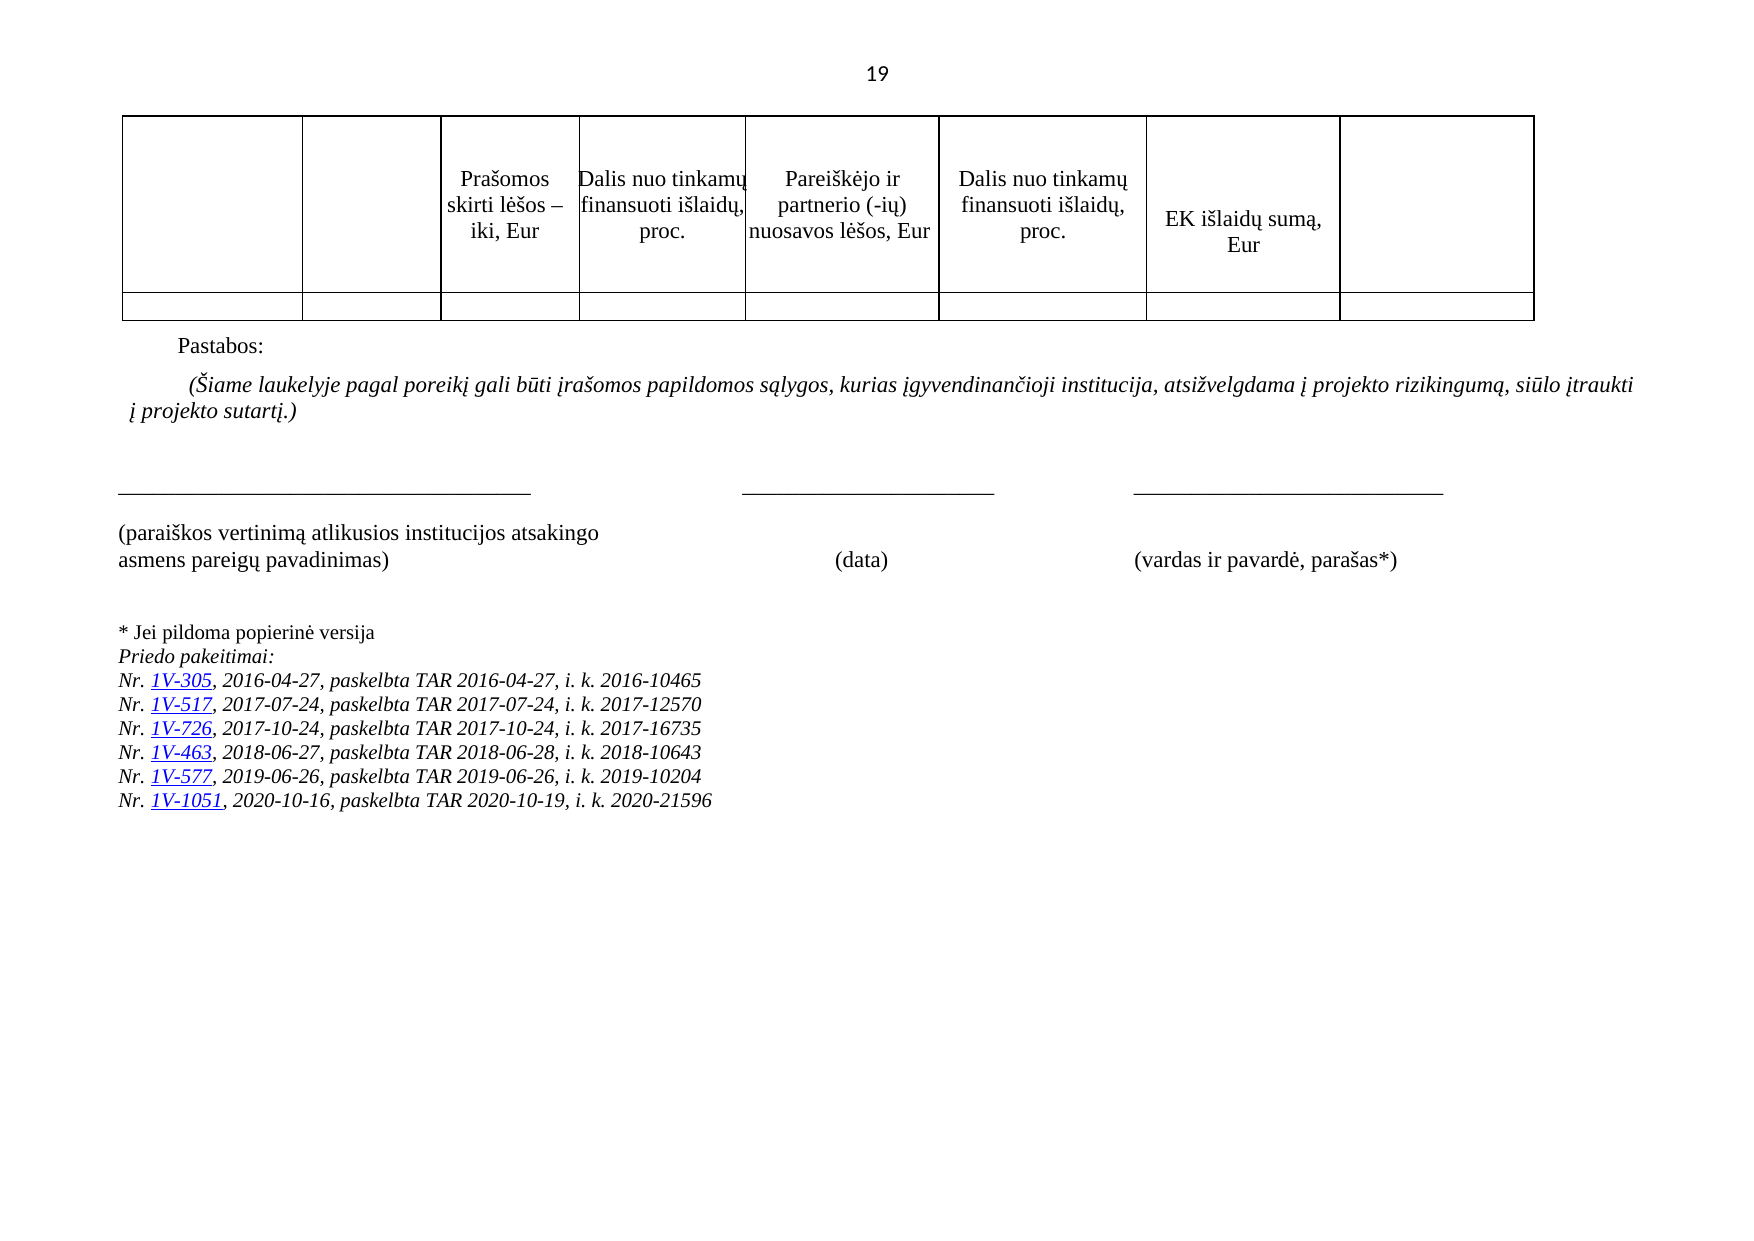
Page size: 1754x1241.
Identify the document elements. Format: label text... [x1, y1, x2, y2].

table_header [1341, 117, 1533, 292]
table_cell [442, 293, 579, 319]
table_header EK išlaidų sumą, Eur [1147, 117, 1339, 292]
table_cell [303, 293, 440, 319]
text * Jei pildoma popierinė versija [118, 620, 1636, 644]
table_cell Dalis nuo tinkamų finansuoti išlaidų, proc. [580, 117, 745, 292]
table_cell [123, 293, 302, 319]
table_header [123, 117, 302, 292]
text Pastabos: [118, 332, 1636, 359]
text Nr. 1V-517, 2017-07-24, paskelbta TAR 2017-07-24, i. k. 2017-12570 [118, 692, 1636, 716]
text asmens pareigų pavadinimas) (data) (vardas ir pavardė, parašas*) [118, 546, 1636, 572]
table_cell [940, 293, 1146, 319]
table_cell [746, 293, 938, 319]
text (paraiškos vertinimą atlikusios institucijos atsakingo [118, 519, 1636, 546]
table_header (Šiame laukelyje pagal poreikį gali būti įrašomos papildomos sąlygos, kurias įgyvendinančioji institucija, atsižvelgdama į projekto rizikingumą, siūlo įtraukti į projekto sutartį.) [118, 371, 1658, 471]
text Priedo pakeitimai: [118, 644, 1636, 668]
text Nr. 1V-577, 2019-06-26, paskelbta TAR 2019-06-26, i. k. 2019-10204 [118, 764, 1636, 788]
text ____________________________________ ______________________ ___________________________ [118, 471, 1636, 498]
text Nr. 1V-463, 2018-06-27, paskelbta TAR 2018-06-28, i. k. 2018-10643 [118, 740, 1636, 764]
table_cell [1147, 293, 1339, 319]
table_cell [1341, 293, 1533, 319]
text Nr. 1V-726, 2017-10-24, paskelbta TAR 2017-10-24, i. k. 2017-16735 [118, 716, 1636, 740]
table_cell Dalis nuo tinkamų finansuoti išlaidų, proc. [940, 117, 1146, 292]
table_cell Prašomos skirti lėšos – iki, Eur [442, 117, 579, 292]
table_cell Pareiškėjo ir partnerio (-ių) nuosavos lėšos, Eur [746, 117, 938, 292]
table_cell [303, 117, 440, 292]
table_cell [580, 293, 745, 319]
text Nr. 1V-1051, 2020-10-16, paskelbta TAR 2020-10-19, i. k. 2020-21596 [118, 788, 1636, 812]
text Nr. 1V-305, 2016-04-27, paskelbta TAR 2016-04-27, i. k. 2016-10465 [118, 668, 1636, 692]
